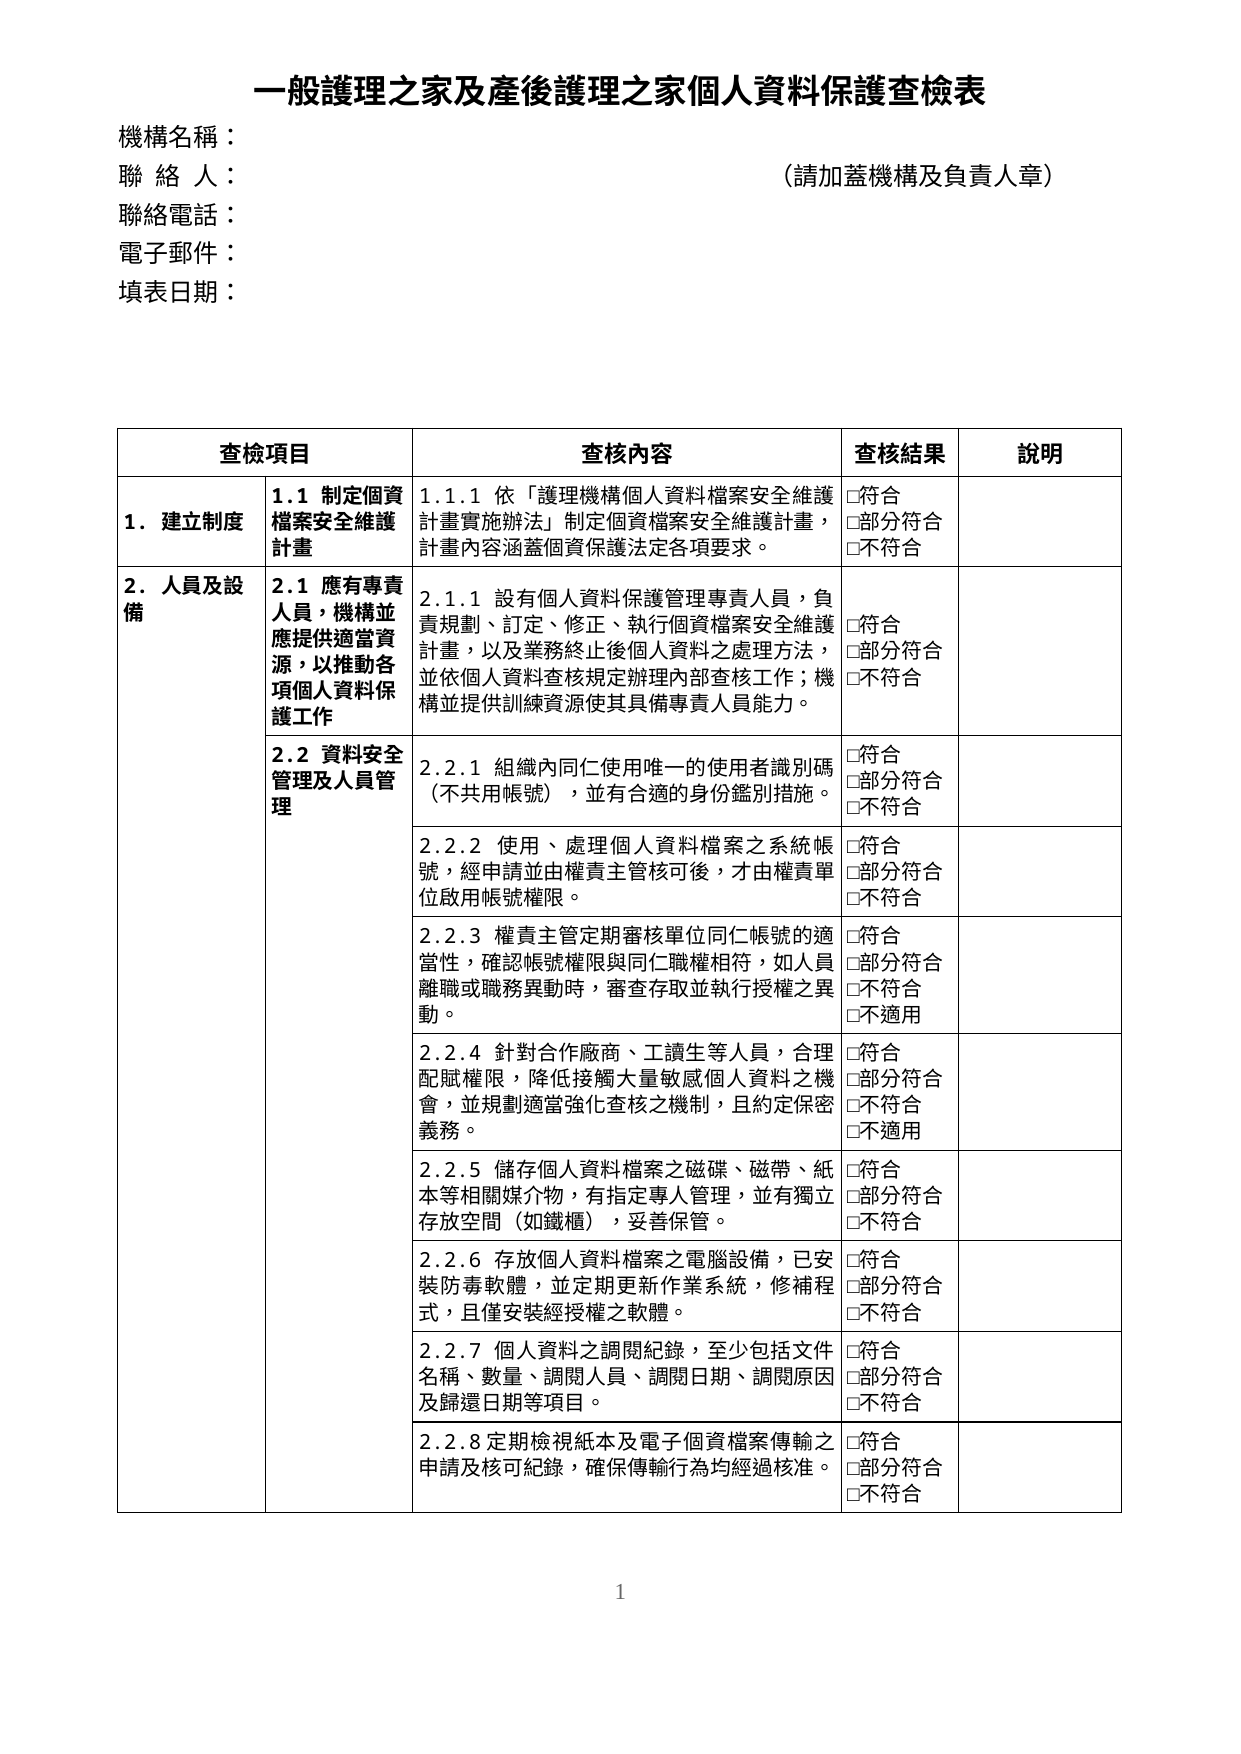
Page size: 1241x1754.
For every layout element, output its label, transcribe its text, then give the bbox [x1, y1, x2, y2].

table_cell [959, 1241, 1121, 1331]
table_cell 2.2 資料安全管理及人員管理 [266, 736, 412, 1512]
table_cell [959, 736, 1121, 826]
table_cell 1.1 制定個資檔案安全維護計畫 [266, 477, 412, 566]
table_cell 1. 建立制度 [118, 477, 265, 566]
table_cell [959, 827, 1121, 916]
table_cell 2.2.5 儲存個人資料檔案之磁碟、磁帶、紙本等相關媒介物，有指定專人管理，並有獨立存放空間（如鐵櫃），妥善保管。 [413, 1151, 841, 1240]
table_header 查檢項目 [118, 429, 412, 476]
table_cell [959, 477, 1121, 566]
table_cell 2.1 應有專責人員，機構並應提供適當資源，以推動各項個人資料保護工作 [266, 567, 412, 735]
table_cell [959, 1151, 1121, 1240]
table_cell □符合 □部分符合 □不符合 [842, 1151, 958, 1240]
table_cell 2.2.7 個人資料之調閱紀錄，至少包括文件名稱、數量、調閱人員、調閱日期、調閱原因及歸還日期等項目。 [413, 1332, 841, 1421]
text 聯絡電話： [118, 196, 1122, 231]
table_cell 2. 人員及設備 [118, 567, 265, 1512]
table_cell 2.2.2 使用、處理個人資料檔案之系統帳號，經申請並由權責主管核可後，才由權責單位啟用帳號權限。 [413, 827, 841, 916]
table_header 說明 [959, 429, 1121, 476]
text 聯 絡 人： （請加蓋機構及負責人章） [118, 157, 1122, 193]
text 填表日期： [118, 273, 1122, 308]
table_cell [959, 567, 1121, 735]
table_cell 2.2.1 組織內同仁使用唯一的使用者識別碼（不共用帳號），並有合適的身份鑑別措施。 [413, 736, 841, 826]
table_cell □符合 □部分符合 □不符合 □不適用 [842, 1034, 958, 1149]
table_cell 1.1.1 依「護理機構個人資料檔案安全維護計畫實施辦法」制定個資檔案安全維護計畫，計畫內容涵蓋個資保護法定各項要求。 [413, 477, 841, 566]
table_cell □符合 □部分符合 □不符合 [842, 736, 958, 826]
table_cell 2.2.8定期檢視紙本及電子個資檔案傳輸之申請及核可紀錄，確保傳輸行為均經過核准。 [413, 1423, 841, 1512]
table_cell 2.2.6 存放個人資料檔案之電腦設備，已安裝防毒軟體，並定期更新作業系統，修補程式，且僅安裝經授權之軟體。 [413, 1241, 841, 1331]
table_cell [959, 917, 1121, 1033]
table_cell □符合 □部分符合 □不符合 [842, 827, 958, 916]
table_cell [959, 1423, 1121, 1512]
table_cell □符合 □部分符合 □不符合 [842, 477, 958, 566]
table_cell [959, 1332, 1121, 1421]
table_cell 2.2.3 權責主管定期審核單位同仁帳號的適當性，確認帳號權限與同仁職權相符，如人員離職或職務異動時，審查存取並執行授權之異動。 [413, 917, 841, 1033]
table_cell □符合 □部分符合 □不符合 [842, 1332, 958, 1421]
text 電子郵件： [118, 234, 1122, 270]
text 機構名稱： [118, 118, 1122, 154]
table_header 查核內容 [413, 429, 841, 476]
table_cell 2.1.1 設有個人資料保護管理專責人員，負責規劃、訂定、修正、執行個資檔案安全維護計畫，以及業務終止後個人資料之處理方法，並依個人資料查核規定辦理內部查核工作；機構並提供訓練資源使其具備專責人員能力。 [413, 567, 841, 735]
table_cell □符合 □部分符合 □不符合 [842, 1241, 958, 1331]
table_header 查核結果 [842, 429, 958, 476]
table_cell □符合 □部分符合 □不符合 □不適用 [842, 917, 958, 1033]
table_cell [959, 1034, 1121, 1149]
table_cell □符合 □部分符合 □不符合 [842, 1423, 958, 1512]
table_cell □符合 □部分符合 □不符合 [842, 567, 958, 735]
text 一般護理之家及產後護理之家個人資料保護查檢表 [118, 75, 1122, 110]
table_cell 2.2.4 針對合作廠商、工讀生等人員，合理配賦權限，降低接觸大量敏感個人資料之機會，並規劃適當強化查核之機制，且約定保密義務。 [413, 1034, 841, 1149]
